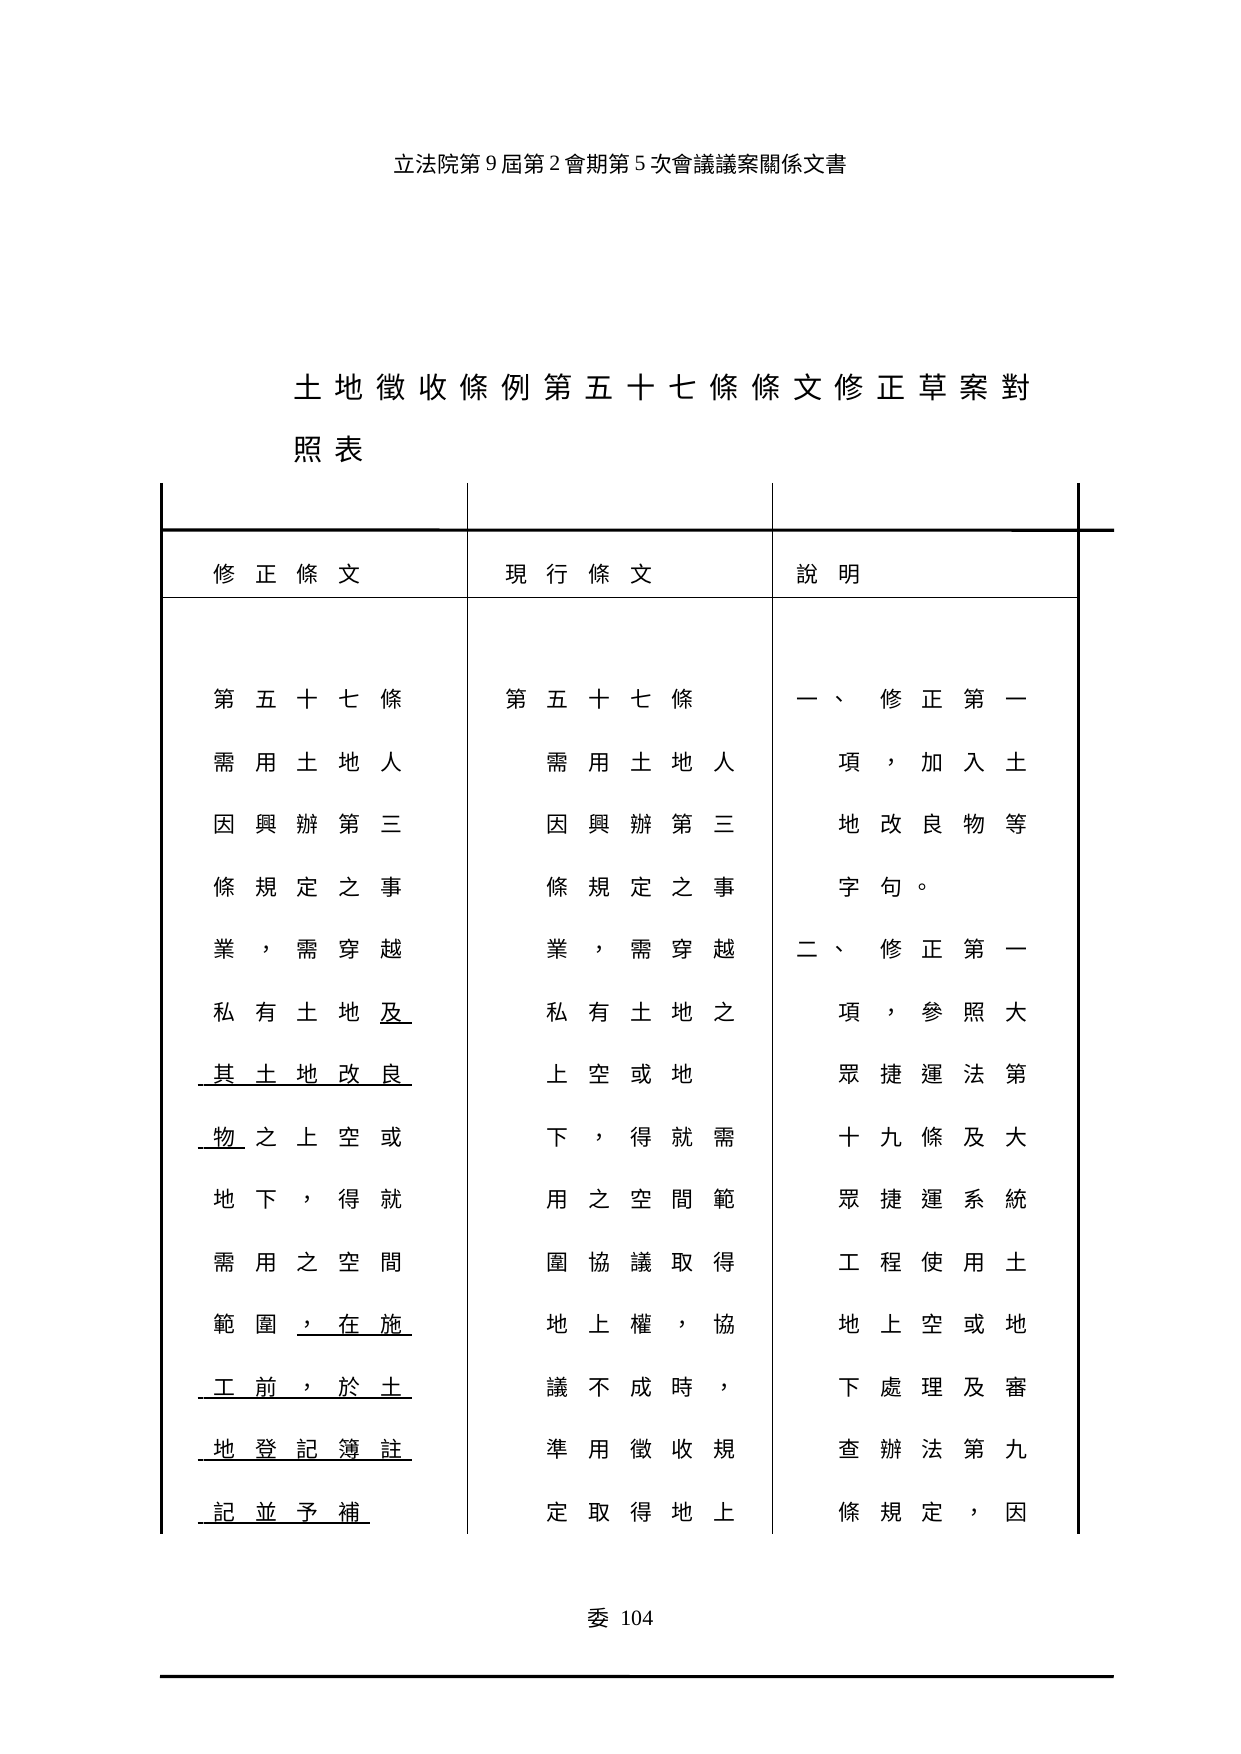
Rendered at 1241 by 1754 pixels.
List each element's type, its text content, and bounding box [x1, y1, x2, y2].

table_cell 現行條文 [468, 532, 772, 597]
table_cell [773, 483, 1077, 528]
table_cell 第五十七條 需用土地人因興辦第三條規定之事業，需穿越私有土地及其土地改良物之上空或地下，得就需用之空間範圍，在施工前，於土地登記簿註記並予補 [163, 598, 467, 1534]
table_cell 一、修正第一項，加入土地改良物等字句。 二、修正第一項，參照大眾捷運法第十九條及大眾捷運系統工程使用土地上空或地下處理及審查辦法第九條規定，因 [773, 598, 1077, 1534]
table_cell 修正條文 [163, 532, 467, 597]
table_cell 說明 [773, 532, 1077, 597]
table_cell [163, 483, 467, 528]
table_cell [468, 483, 772, 528]
table_header 土地徵收條例第五十七條條文修正草案對照表 [162, 281, 1078, 483]
table_cell 第五十七條 需用土地人因興辦第三條規定之事業，需穿越私有土地之上空或地下，得就需用之空間範圍協議取得地上權，協議不成時，準用徵收規定取得地上 [468, 598, 772, 1534]
